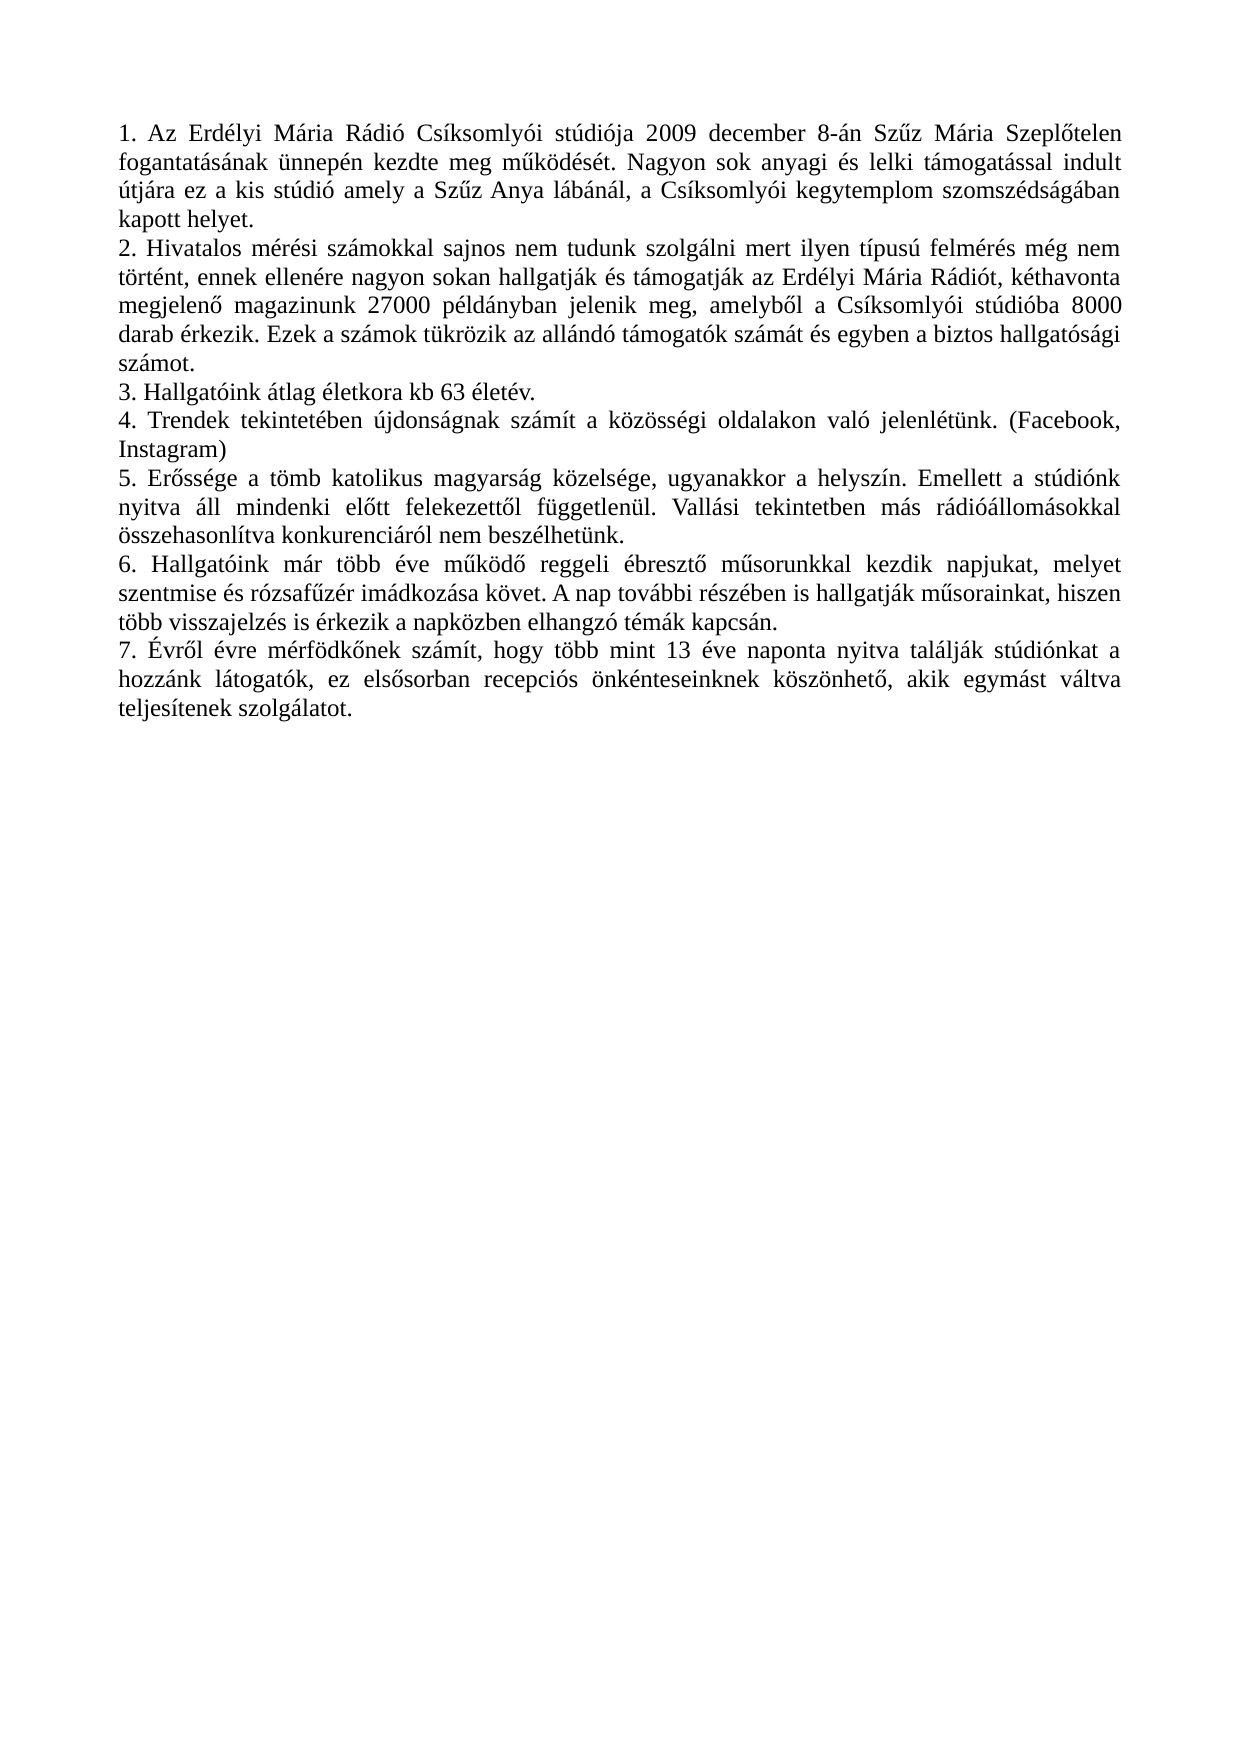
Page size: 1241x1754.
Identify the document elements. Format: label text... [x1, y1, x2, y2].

text 2. Hivatalos mérési számokkal sajnos nem tudunk szolgálni mert ilyen típusú felmérés még nem történt, ennek ellenére nagyon sokan hallgatják és támogatják az Erdélyi Mária Rádiót, kéthavonta megjelenő magazinunk 27000 példányban jelenik meg, amelyből a Csíksomlyói stúdióba 8000 darab érkezik. Ezek a számok tükrözik az allándó támogatók számát és egyben a biztos hallgatósági számot. [118, 233, 1122, 377]
text 5. Erőssége a tömb katolikus magyarság közelsége, ugyanakkor a helyszín. Emellett a stúdiónk nyitva áll mindenki előtt felekezettől függetlenül. Vallási tekintetben más rádióállomásokkal összehasonlítva konkurenciáról nem beszélhetünk. [118, 463, 1122, 549]
text 7. Évről évre mérfödkőnek számít, hogy több mint 13 éve naponta nyitva találják stúdiónkat a hozzánk látogatók, ez elsősorban recepciós önkénteseinknek köszönhető, akik egymást váltva teljesítenek szolgálatot. [118, 636, 1122, 722]
text 4. Trendek tekintetében újdonságnak számít a közösségi oldalakon való jelenlétünk. (Facebook, Instagram) [118, 406, 1122, 463]
text 3. Hallgatóink átlag életkora kb 63 életév. [118, 377, 1122, 406]
text 6. Hallgatóink már több éve működő reggeli ébresztő műsorunkkal kezdik napjukat, melyet szentmise és rózsafűzér imádkozása követ. A nap további részében is hallgatják műsorainkat, hiszen több visszajelzés is érkezik a napközben elhangzó témák kapcsán. [118, 549, 1122, 636]
text 1. Az Erdélyi Mária Rádió Csíksomlyói stúdiója 2009 december 8-án Szűz Mária Szeplőtelen fogantatásának ünnepén kezdte meg működését. Nagyon sok anyagi és lelki támogatással indult útjára ez a kis stúdió amely a Szűz Anya lábánál, a Csíksomlyói kegytemplom szomszédságában kapott helyet. [118, 118, 1122, 233]
